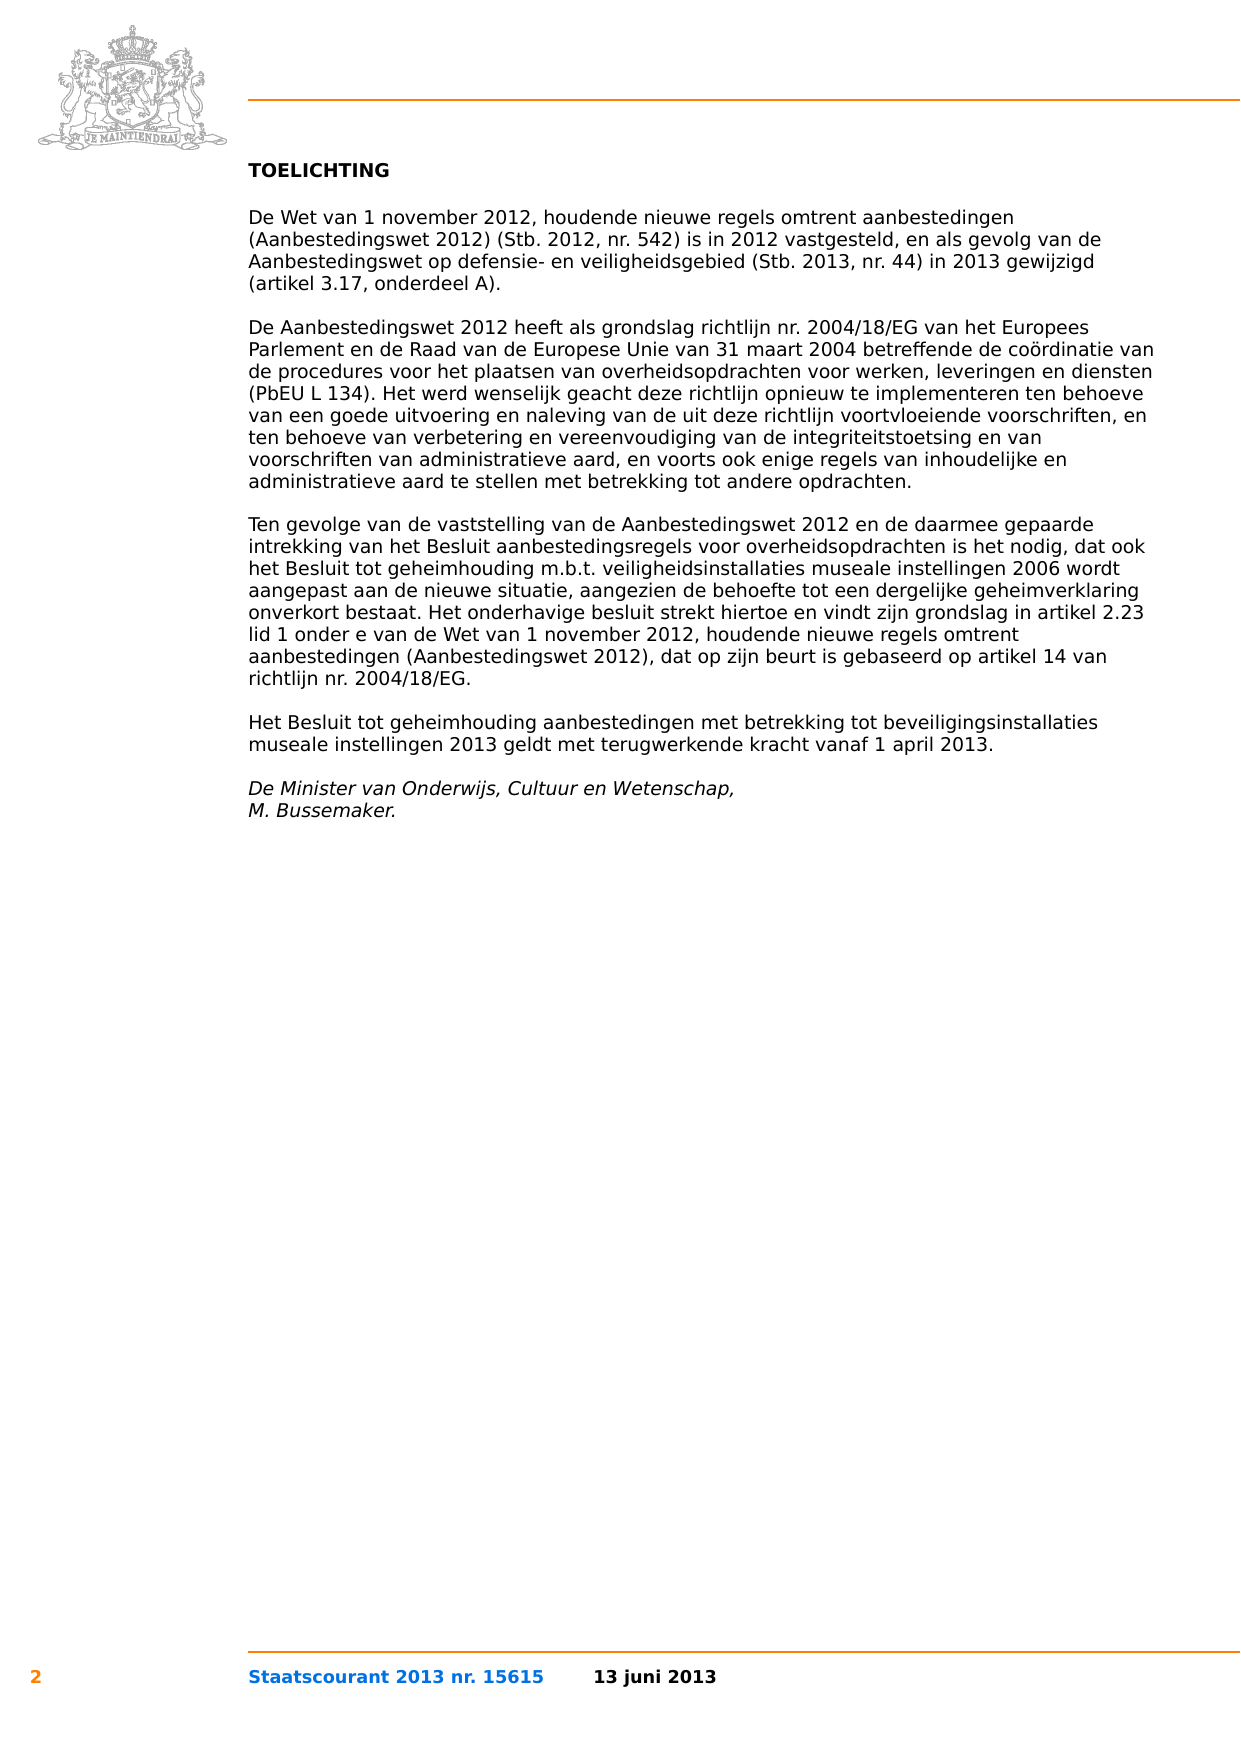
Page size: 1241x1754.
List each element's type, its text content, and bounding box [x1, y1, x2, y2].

picture [38, 25, 227, 150]
text De Minister van Onderwijs, Cultuur en Wetenschap, M. Bussemaker. [248, 778, 1163, 822]
text Ten gevolge van de vaststelling van de Aanbestedingswet 2012 en de daarmee gepaarde intrekking van het Besluit aanbestedingsregels voor overheidsopdrachten is het nodig, dat ook het Besluit tot geheimhouding m.b.t. veiligheidsinstallaties museale instellingen 2006 wordt aangepast aan de nieuwe situatie, aangezien de behoefte tot een dergelijke geheimverklaring onverkort bestaat. Het onderhavige besluit strekt hiertoe en vindt zijn grondslag in artikel 2.23 lid 1 onder e van de Wet van 1 november 2012, houdende nieuwe regels omtrent aanbestedingen (Aanbestedingswet 2012), dat op zijn beurt is gebaseerd op artikel 14 van richtlijn nr. 2004/18/EG. [248, 514, 1163, 690]
subtitle TOELICHTING [248, 160, 1163, 182]
text Het Besluit tot geheimhouding aanbestedingen met betrekking tot beveiligingsinstallaties museale instellingen 2013 geldt met terugwerkende kracht vanaf 1 april 2013. [248, 712, 1163, 756]
text De Aanbestedingswet 2012 heeft als grondslag richtlijn nr. 2004/18/EG van het Europees Parlement en de Raad van de Europese Unie van 31 maart 2004 betreffende de coördinatie van de procedures voor het plaatsen van overheidsopdrachten voor werken, leveringen en diensten (PbEU L 134). Het werd wenselijk geacht deze richtlijn opnieuw te implementeren ten behoeve van een goede uitvoering en naleving van de uit deze richtlijn voortvloeiende voorschriften, en ten behoeve van verbetering en vereenvoudiging van de integriteitstoetsing en van voorschriften van administratieve aard, en voorts ook enige regels van inhoudelijke en administratieve aard te stellen met betrekking tot andere opdrachten. [248, 317, 1163, 492]
text De Wet van 1 november 2012, houdende nieuwe regels omtrent aanbestedingen (Aanbestedingswet 2012) (Stb. 2012, nr. 542) is in 2012 vastgesteld, en als gevolg van de Aanbestedingswet op defensie- en veiligheidsgebied (Stb. 2013, nr. 44) in 2013 gewijzigd (artikel 3.17, onderdeel A). [248, 207, 1163, 295]
